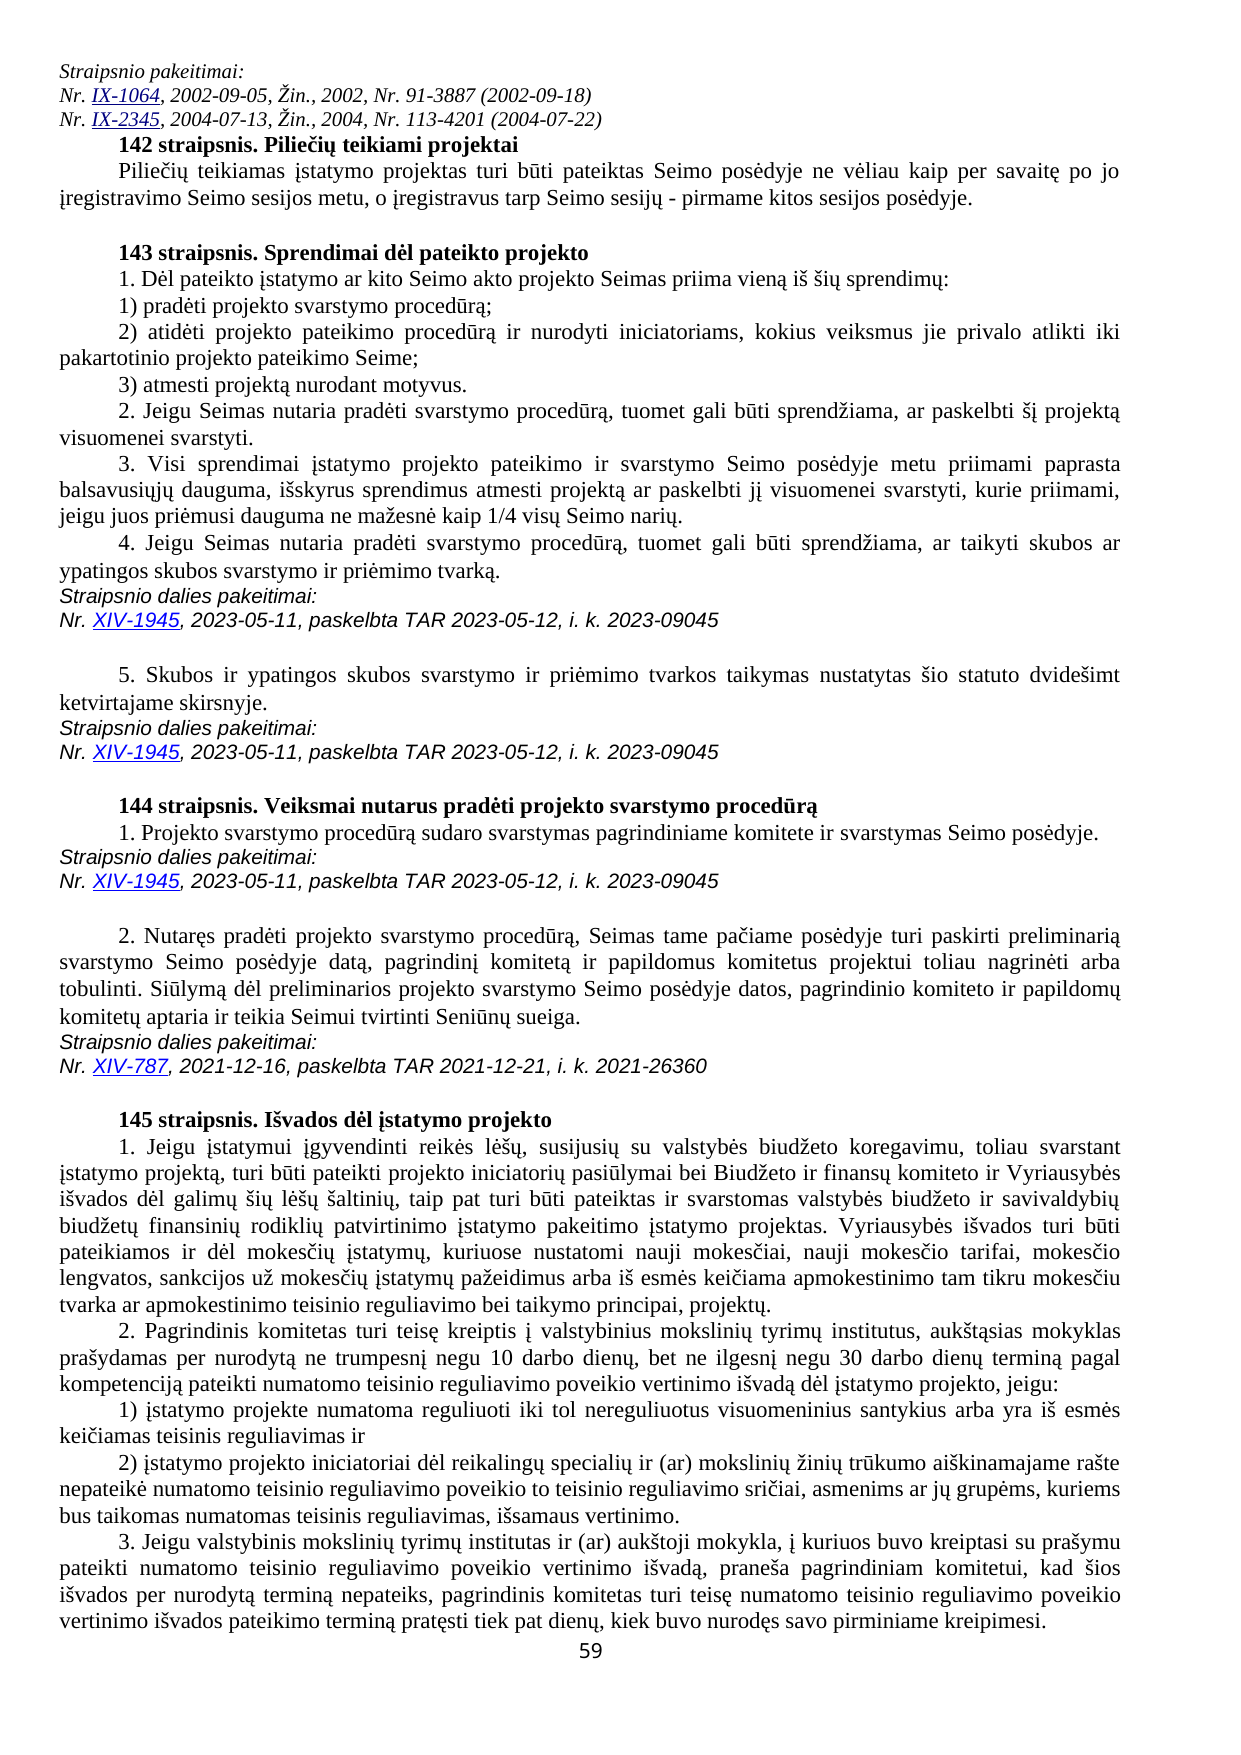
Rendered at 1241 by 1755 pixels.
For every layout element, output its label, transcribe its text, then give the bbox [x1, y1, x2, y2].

text 1) įstatymo projekte numatoma reguliuoti iki tol nereguliuotus visuomeninius santykius arba yra iš esmės keičiamas teisinis reguliavimas ir [59, 1396, 1122, 1449]
text Nr. XIV-1945, 2023-05-11, paskelbta TAR 2023-05-12, i. k. 2023-09045 [59, 740, 1122, 764]
text Straipsnio dalies pakeitimai: [59, 845, 1122, 869]
text 4. Jeigu Seimas nutaria pradėti svarstymo procedūrą, tuomet gali būti sprendžiama, ar taikyti skubos ar ypatingos skubos svarstymo ir priėmimo tvarką. [59, 529, 1122, 584]
text Nr. XIV-1945, 2023-05-11, paskelbta TAR 2023-05-12, i. k. 2023-09045 [59, 608, 1122, 632]
text Straipsnio dalies pakeitimai: [59, 584, 1122, 608]
text 143 straipsnis. Sprendimai dėl pateikto projekto [59, 239, 1122, 265]
text 1) pradėti projekto svarstymo procedūrą; [59, 292, 1122, 318]
text 1. Projekto svarstymo procedūrą sudaro svarstymas pagrindiniame komitete ir svarstymas Seimo posėdyje. [59, 819, 1122, 845]
text Piliečių teikiamas įstatymo projektas turi būti pateiktas Seimo posėdyje ne vėliau kaip per savaitę po jo įregistravimo Seimo sesijos metu, o įregistravus tarp Seimo sesijų - pirmame kitos sesijos posėdyje. [59, 158, 1122, 210]
text 2) atidėti projekto pateikimo procedūrą ir nurodyti iniciatoriams, kokius veiksmus jie privalo atlikti iki pakartotinio projekto pateikimo Seime; [59, 318, 1122, 371]
text 145 straipsnis. Išvados dėl įstatymo projekto [59, 1106, 1122, 1133]
text 5. Skubos ir ypatingos skubos svarstymo ir priėmimo tvarkos taikymas nustatytas šio statuto dvidešimt ketvirtajame skirsnyje. [59, 661, 1122, 716]
text Straipsnio dalies pakeitimai: [59, 1030, 1122, 1054]
text Nr. XIV-1945, 2023-05-11, paskelbta TAR 2023-05-12, i. k. 2023-09045 [59, 869, 1122, 893]
text 2) įstatymo projekto iniciatoriai dėl reikalingų specialių ir (ar) mokslinių žinių trūkumo aiškinamajame rašte nepateikė numatomo teisinio reguliavimo poveikio to teisinio reguliavimo sričiai, asmenims ar jų grupėms, kuriems bus taikomas numatomas teisinis reguliavimas, išsamaus vertinimo. [59, 1449, 1122, 1528]
text Nr. IX-2345, 2004-07-13, Žin., 2004, Nr. 113-4201 (2004-07-22) [59, 107, 1122, 131]
text 2. Jeigu Seimas nutaria pradėti svarstymo procedūrą, tuomet gali būti sprendžiama, ar paskelbti šį projektą visuomenei svarstyti. [59, 397, 1122, 450]
text 2. Pagrindinis komitetas turi teisę kreiptis į valstybinius mokslinių tyrimų institutus, aukštąsias mokyklas prašydamas per nurodytą ne trumpesnį negu 10 darbo dienų, bet ne ilgesnį negu 30 darbo dienų terminą pagal kompetenciją pateikti numatomo teisinio reguliavimo poveikio vertinimo išvadą dėl įstatymo projekto, jeigu: [59, 1317, 1122, 1396]
text 3) atmesti projektą nurodant motyvus. [59, 371, 1122, 397]
text Nr. XIV-787, 2021-12-16, paskelbta TAR 2021-12-21, i. k. 2021-26360 [59, 1054, 1122, 1078]
text 142 straipsnis. Piliečių teikiami projektai [59, 131, 1122, 158]
text 1. Dėl pateikto įstatymo ar kito Seimo akto projekto Seimas priima vieną iš šių sprendimų: [59, 265, 1122, 292]
text 144 straipsnis. Veiksmai nutarus pradėti projekto svarstymo procedūrą [59, 792, 1122, 819]
text 1. Jeigu įstatymui įgyvendinti reikės lėšų, susijusių su valstybės biudžeto koregavimu, toliau svarstant įstatymo projektą, turi būti pateikti projekto iniciatorių pasiūlymai bei Biudžeto ir finansų komiteto ir Vyriausybės išvados dėl galimų šių lėšų šaltinių, taip pat turi būti pateiktas ir svarstomas valstybės biudžeto ir savivaldybių biudžetų finansinių rodiklių patvirtinimo įstatymo pakeitimo įstatymo projektas. Vyriausybės išvados turi būti pateikiamos ir dėl mokesčių įstatymų, kuriuose nustatomi nauji mokesčiai, nauji mokesčio tarifai, mokesčio lengvatos, sankcijos už mokesčių įstatymų pažeidimus arba iš esmės keičiama apmokestinimo tam tikru mokesčiu tvarka ar apmokestinimo teisinio reguliavimo bei taikymo principai, projektų. [59, 1133, 1122, 1317]
text Straipsnio pakeitimai: [59, 59, 1122, 83]
text Straipsnio dalies pakeitimai: [59, 716, 1122, 740]
text 2. Nutaręs pradėti projekto svarstymo procedūrą, Seimas tame pačiame posėdyje turi paskirti preliminarią svarstymo Seimo posėdyje datą, pagrindinį komitetą ir papildomus komitetus projektui toliau nagrinėti arba tobulinti. Siūlymą dėl preliminarios projekto svarstymo Seimo posėdyje datos, pagrindinio komiteto ir papildomų komitetų aptaria ir teikia Seimui tvirtinti Seniūnų sueiga. [59, 922, 1122, 1030]
text 3. Jeigu valstybinis mokslinių tyrimų institutas ir (ar) aukštoji mokykla, į kuriuos buvo kreiptasi su prašymu pateikti numatomo teisinio reguliavimo poveikio vertinimo išvadą, praneša pagrindiniam komitetui, kad šios išvados per nurodytą terminą nepateiks, pagrindinis komitetas turi teisę numatomo teisinio reguliavimo poveikio vertinimo išvados pateikimo terminą pratęsti tiek pat dienų, kiek buvo nurodęs savo pirminiame kreipimesi. [59, 1528, 1122, 1633]
text 3. Visi sprendimai įstatymo projekto pateikimo ir svarstymo Seimo posėdyje metu priimami paprasta balsavusiųjų dauguma, išskyrus sprendimus atmesti projektą ar paskelbti jį visuomenei svarstyti, kurie priimami, jeigu juos priėmusi dauguma ne mažesnė kaip 1/4 visų Seimo narių. [59, 450, 1122, 529]
text Nr. IX-1064, 2002-09-05, Žin., 2002, Nr. 91-3887 (2002-09-18) [59, 83, 1122, 107]
